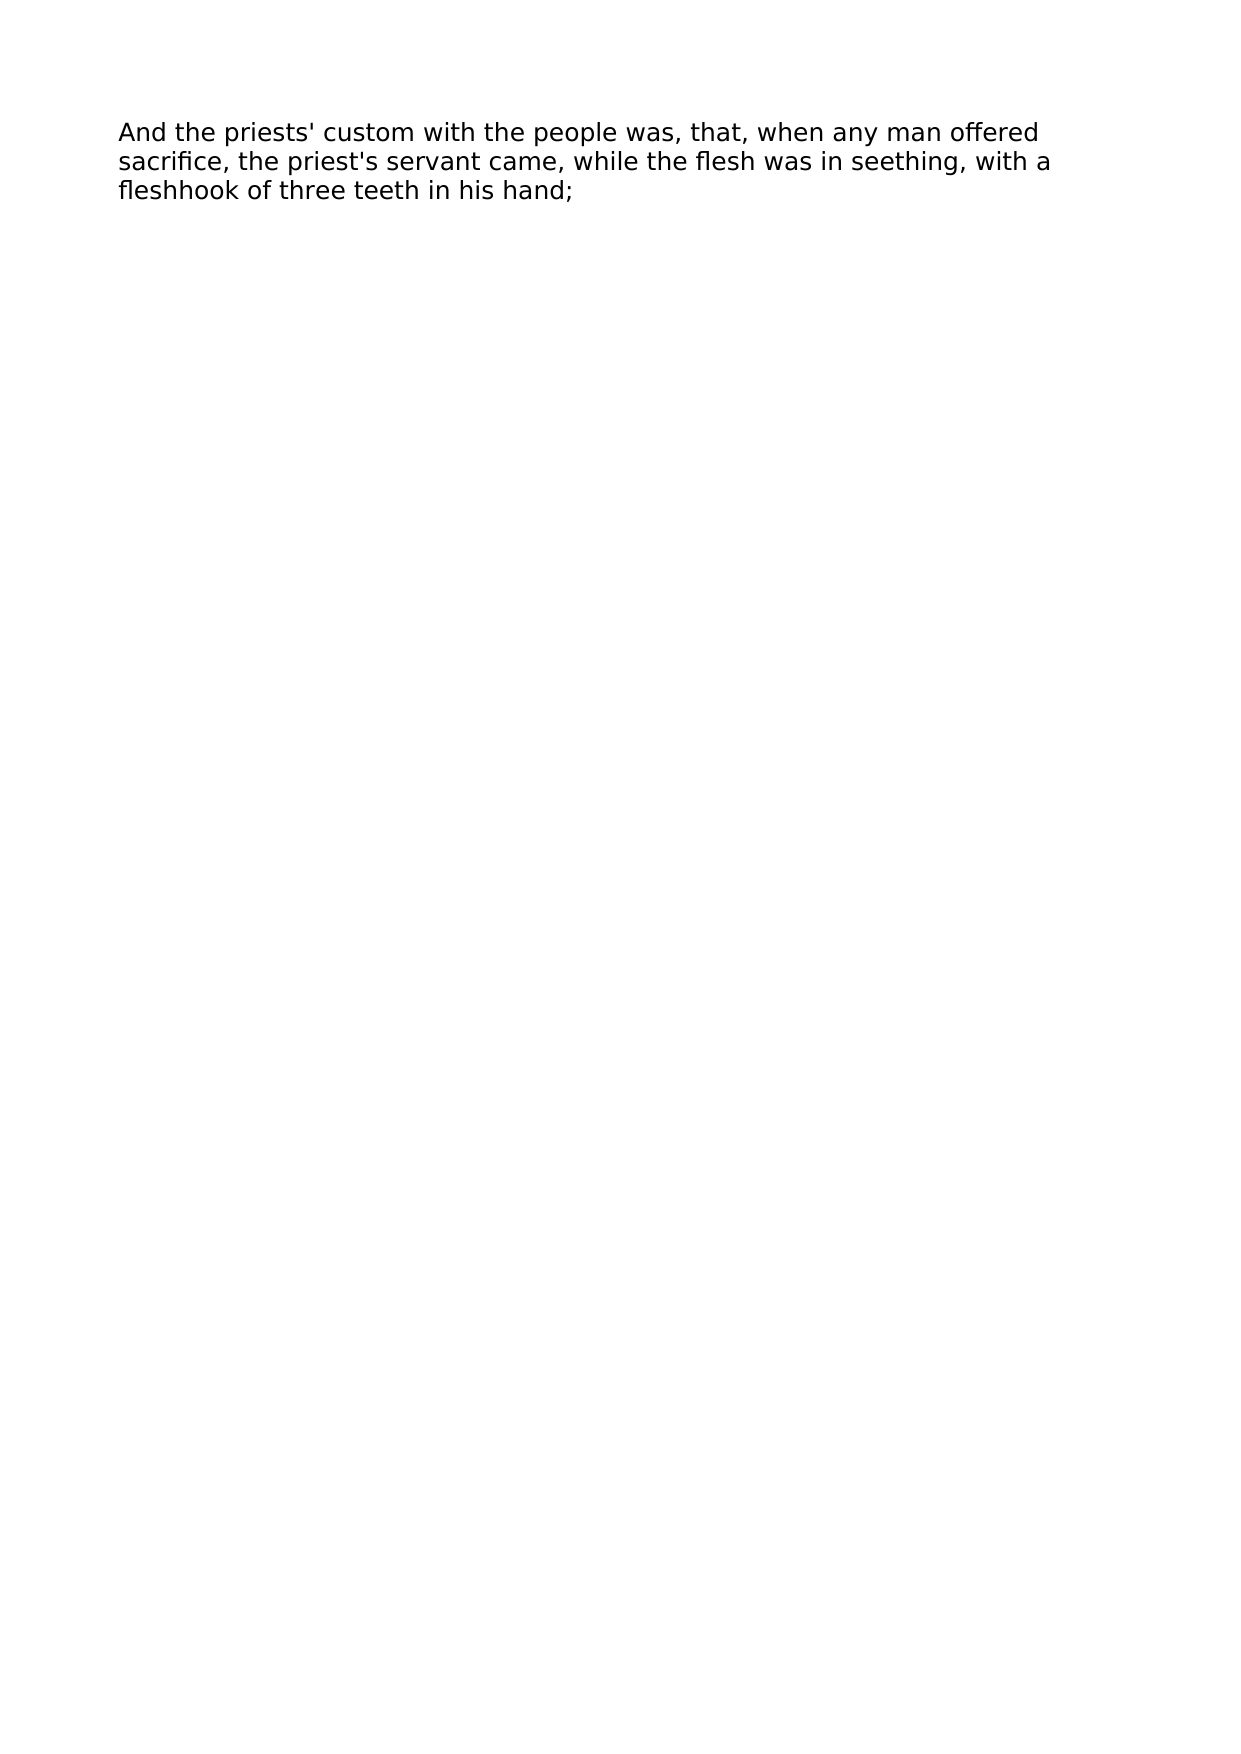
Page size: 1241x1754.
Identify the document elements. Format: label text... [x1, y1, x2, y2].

text And the priests' custom with the people was, that, when any man offered sacrifice, the priest's servant came, while the flesh was in seething, with a fleshhook of three teeth in his hand; [118, 118, 1122, 206]
